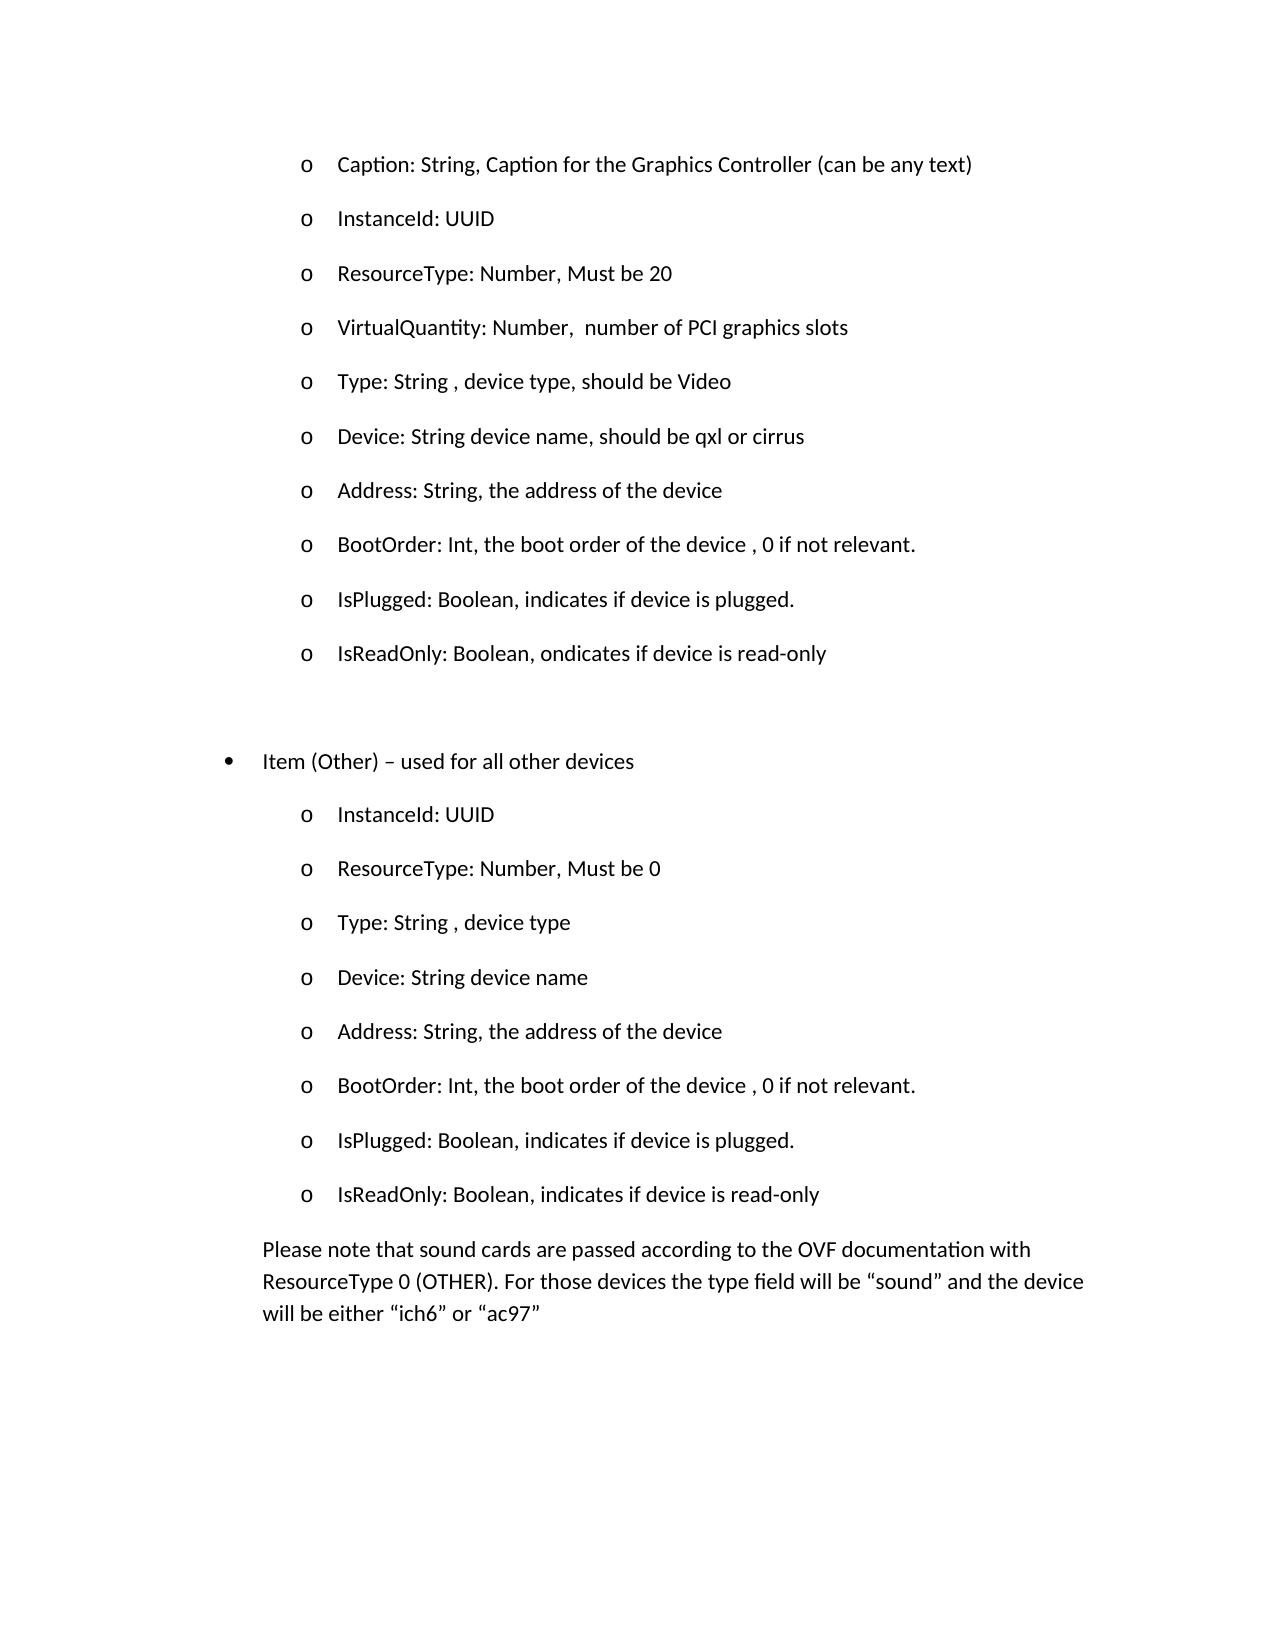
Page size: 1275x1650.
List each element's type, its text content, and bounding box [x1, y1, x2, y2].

list Address: String, the address of the device [300, 476, 1087, 505]
list ResourceType: Number, Must be 0 [300, 854, 1087, 883]
list InstanceId: UUID [300, 800, 1087, 829]
list Device: String device name, should be qxl or cirrus [300, 422, 1087, 451]
list IsPlugged: Boolean, indicates if device is plugged. [300, 585, 1087, 614]
list Caption: String, Caption for the Graphics Controller (can be any text) [300, 150, 1087, 179]
list BootOrder: Int, the boot order of the device , 0 if not relevant. [300, 1072, 1087, 1101]
list Device: String device name [300, 963, 1087, 992]
list Type: String , device type [300, 908, 1087, 938]
list IsReadOnly: Boolean, ondicates if device is read-only [300, 639, 1087, 668]
list IsReadOnly: Boolean, indicates if device is read-only [300, 1180, 1087, 1209]
list Type: String , device type, should be Video [300, 367, 1087, 397]
list Address: String, the address of the device [300, 1017, 1087, 1046]
text Please note that sound cards are passed according to the OVF documentation with ResourceType 0 (OTHER). For those devices the type field will be “sound” and the device will be either “ich6” or “ac97” [262, 1235, 1087, 1327]
list InstanceId: UUID [300, 204, 1087, 233]
list Item (Other) – used for all other devices [225, 747, 1087, 775]
list VirtualQuantity: Number, number of PCI graphics slots [300, 313, 1087, 342]
list ResourceType: Number, Must be 20 [300, 259, 1087, 288]
list BootOrder: Int, the boot order of the device , 0 if not relevant. [300, 531, 1087, 560]
list IsPlugged: Boolean, indicates if device is plugged. [300, 1126, 1087, 1155]
